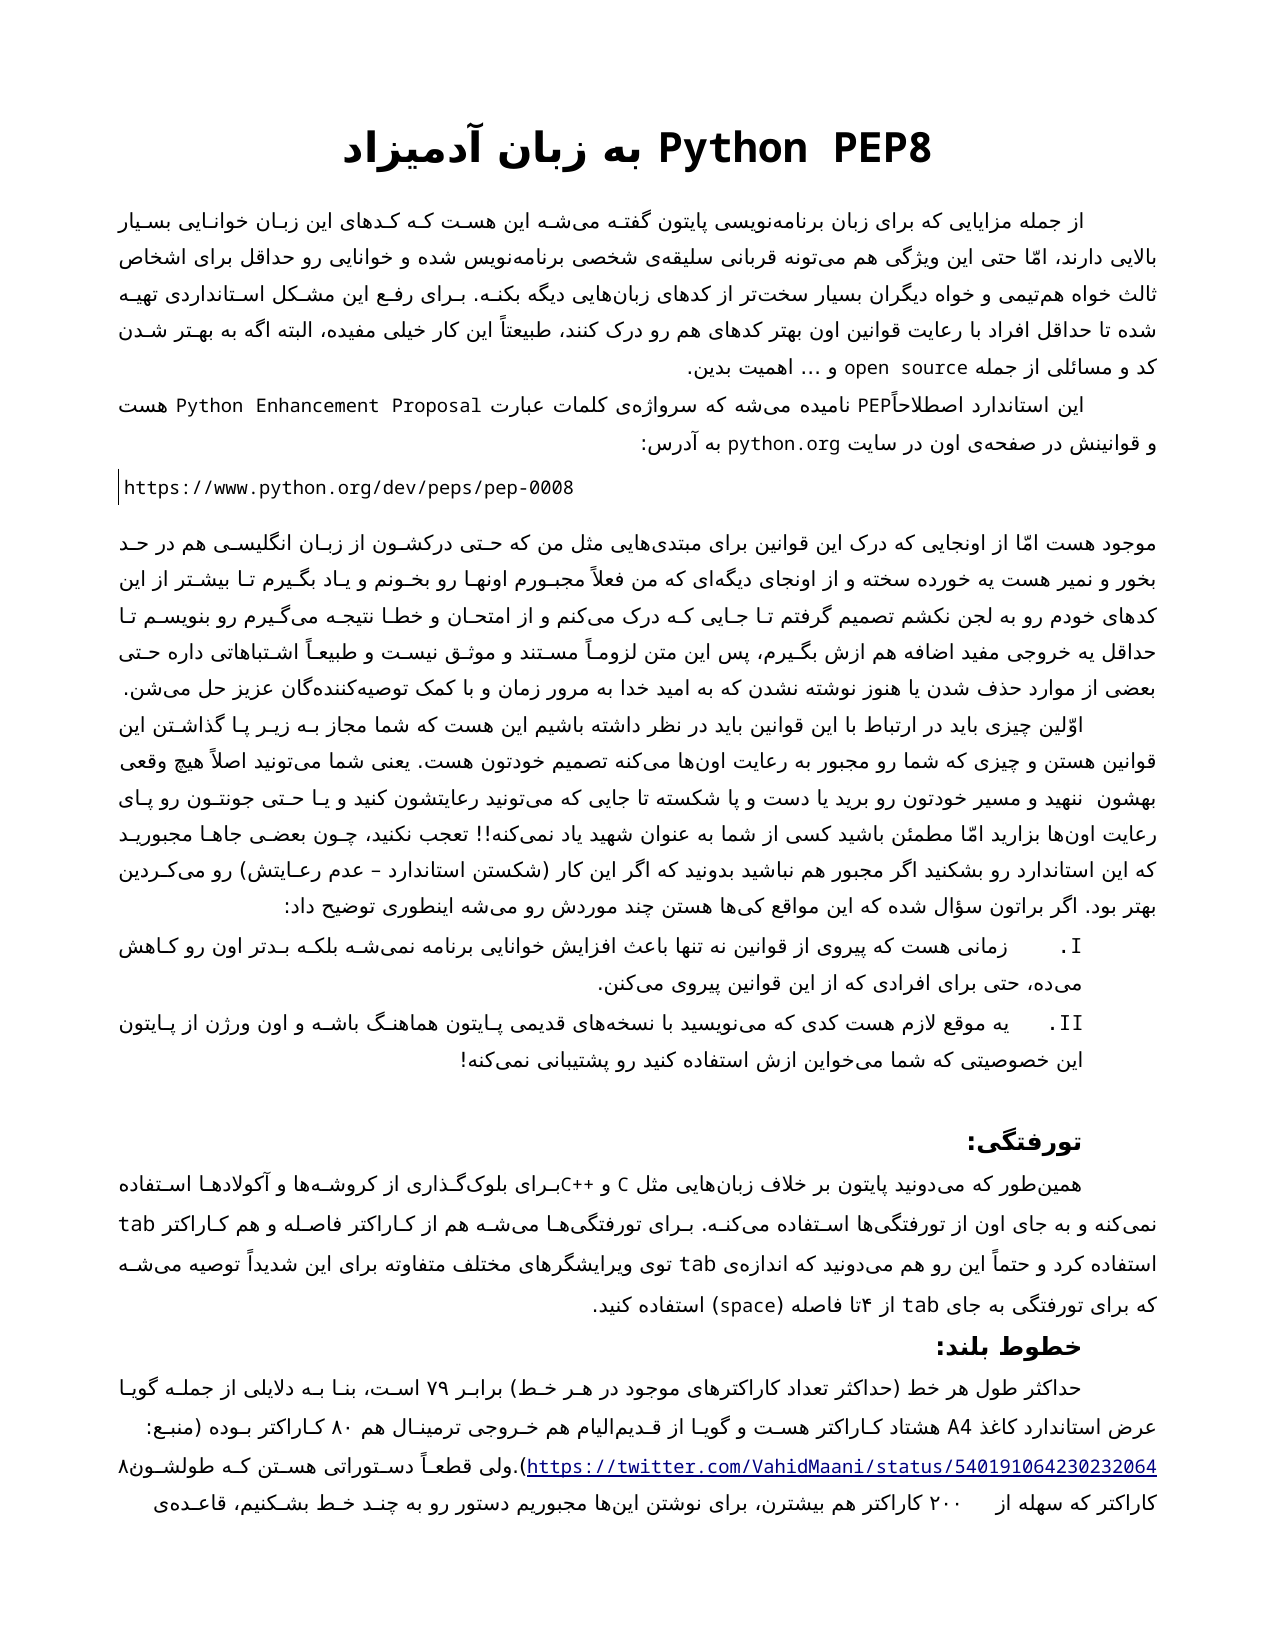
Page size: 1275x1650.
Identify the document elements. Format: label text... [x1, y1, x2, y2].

text از جمله مزایایی که برای زبان برنامه‌نویسی پایتون گفته می‌شه این هست که کد‌های این زبان خوانایی بسیار بالایی دارند، امّا حتی این ویژگی هم می‌تونه قربانی سلیقه‌ی شخصی برنامه‌نویس شده و خوانایی رو حداقل برای اشخاص ثالث خواه هم‌تیمی و خواه دیگران بسیار سخت‌تر از کد‌های زبان‌هایی دیگه بکنه. برای رفع این مشکل استانداردی تهیه شده تا حداقل افراد با رعایت قوانین اون بهتر کد‌های هم رو درک کنند، طبیعتاً این کار خیلی مفیده، البته اگه به بهتر شدن کد و مسائلی از جمله open source و … اهمیت بدین. [118, 209, 1157, 380]
text همین‌طور که می‌دونید پایتون بر خلاف زبان‌هایی مثل C و ‭C++‬برای بلوک‌گذاری از کروشه‌ها و آکولاد‌ها استفاده نمی‌کنه و به جای اون از تورفتگی‌ها استفاده می‌کنه. برای تورفتگی‌ها می‌شه هم از کاراکتر فاصله و هم کاراکتر tab استفاده کرد و حتماً این رو هم می‌دونید که اندازه‌ی tab توی ویرایشگر‌های مختلف متفاوته برای این شدیداً توصیه می‌شه که برای تورفتگی به جای tab از ۴تا فاصله (space) استفاده کنید. [118, 1171, 1157, 1318]
text اوّلین چیزی باید در ارتباط با این قوانین باید در نظر داشته باشیم این هست که شما مجاز به زیر پا گذاشتن این قوانین هستن و چیزی که شما رو مجبور به رعایت اون‌ها می‌کنه تصمیم خودتون هست. یعنی شما می‌تونید اصلاً هیچ وقعی بهشون ننهید و مسیر خودتون رو برید یا دست و پا شکسته تا جایی که می‌تونید رعایتشون کنید و یا حتی جونتون رو پای رعایت اون‌ها بزارید امّا مطمئن باشید کسی از شما به عنوان شهید یاد نمی‌کنه!! تعجب نکنید، چون بعضی جاها مجبورید که این استاندارد رو بشکنید اگر مجبور هم نباشید بدونید که اگر این کار (شکستن استاندارد – عدم رعایتش) رو می‌کردین بهتر بود. اگر براتون سؤال شده که این مواقع کی‌ها هستن چند موردش رو می‌شه اینطوری توضیح داد: [118, 713, 1157, 919]
text حداکثر طول هر خط (حداکثر تعداد کاراکتر‌های موجود در هر خط) برابر ۷۹ است، بنا به دلایلی از جمله گویا عرض استاندارد کاغذ A4 هشتاد کاراکتر هست و گویا از قدیم‌الیام هم خروجی ترمینال هم ‫۸۰ کاراکتر بوده (منبع: https://twitter.com/VahidMaani/status/540191064230232064).ولی قطعاً دستوراتی هستن که طولشون ۸۰ کاراکتر که سهله از ۲۰۰ کاراکتر هم بیشترن، برای نوشتن این‌ها مجبوریم دستور رو به چند خط بشکنیم، قاعده‌ی کلی این هست که خطوط از قسمت داخلی پرانتز‌ها/کروشه‌ها/آکولاد‌ها شکسته بشن امّا مواقعی پیش‌ میاد که این کار امکان‌پذیر نیست پس به انتهای جدیدخط یک کاراکتر \ (backslash) اضافه کرده و خط رو می‌شکنیم. البته به همین راحتی نیست و موارد زیر هستن که دهن برنامه‌نویس رو سرویس می‌کنن: [118, 1376, 1157, 1515]
text ‫Python PEP8 به زبان آدمیزاد [118, 118, 1157, 175]
table_header https://www.python.org/dev/peps/pep-0008 [119, 469, 1157, 505]
list زمانی هست که پیروی از قوانین نه تنها باعث افزایش خوانایی برنامه نمی‌شه بلکه بدتر اون رو کاهش می‌ده، حتی برای افرادی که از این قوانین پیروی می‌کنن. [118, 931, 1082, 996]
text خطوط بلند: [118, 1332, 1157, 1361]
list یه موقع لازم هست کدی که می‌نویسید با نسخه‌های قدیمی پایتون هماهنگ باشه و اون ورژن از پایتون این خصوصیتی که شما می‌خواین ازش استفاده کنید رو پشتیبانی نمی‌کنه! [118, 1008, 1083, 1073]
text تورفتگی: [118, 1127, 1157, 1156]
text این استاندارد اصطلاحاً‌PEP نامیده می‌شه که سرواژه‌ی کلمات عبارت Python Enhancement Proposal هست و قوانینش در صفحه‌ی اون در سایت python.org به آدرس: [118, 393, 1157, 456]
text موجود هست امّا از اونجایی که درک این قوانین برای مبتدی‌هایی مثل من که حتی درکشون از زبان انگلیسی هم در حد بخور و نمیر هست یه خورده سخته و از اونجای دیگه‌ای که من فعلاً مجبورم اونها رو بخونم و یاد بگیرم تا بیشتر از این کد‌های خودم رو به لجن نکشم تصمیم گرفتم تا جایی که درک می‌کنم و از امتحان و خطا نتیجه می‌گیرم رو بنویسم تا حداقل یه خروجی مفید اضافه هم ازش بگیرم، پس این متن لزوماً مستند و موثق نیست و طبیعاً اشتباهاتی داره حتی بعضی از موارد حذف شدن یا هنوز نوشته نشدن که به امید خدا به مرور زمان و با کمک توصیه‌کننده‌گان عزیز حل می‌شن. [118, 531, 1157, 701]
